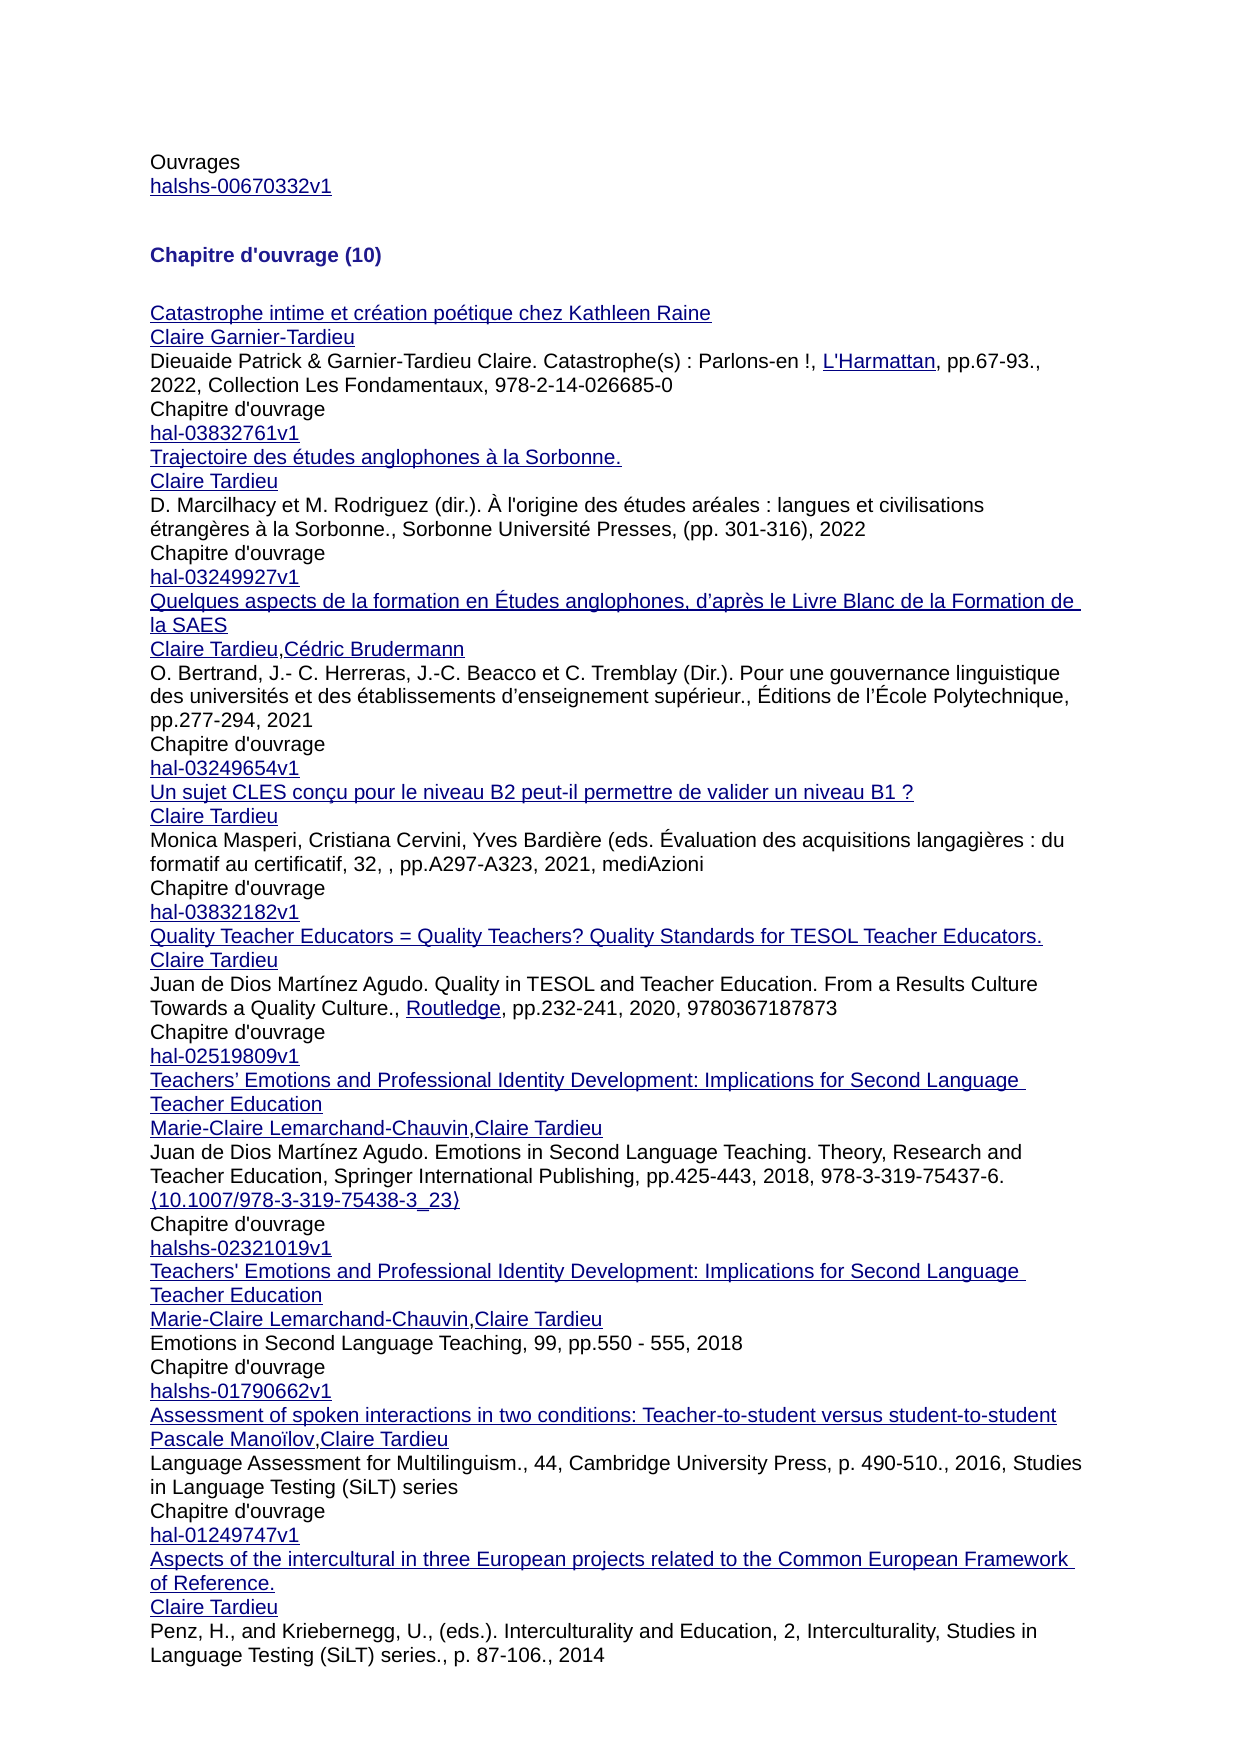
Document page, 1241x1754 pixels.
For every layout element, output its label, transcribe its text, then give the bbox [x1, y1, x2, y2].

table_cell Aspects of the intercultural in three European projects related to the Common European Framework of Reference. Claire Tardieu Penz, H., and Kriebernegg, U., (eds.). Interculturality and Education, 2, Interculturality, Studies in Language Testing (SiLT) series., p. 87-106. , 2014 [150, 1547, 1090, 1667]
subtitle Chapitre d'ouvrage (10) [150, 243, 1090, 267]
table_cell Assessment of spoken interactions in two conditions: Teacher-to-student versus student-to-student Pascale Manoïlov,Claire Tardieu Language Assessment for Multilinguism., 44, Cambridge University Press, p. 490-510., 2016, Studies in Language Testing (SiLT) series Chapitre d'ouvrage hal-01249747v1 [150, 1403, 1090, 1547]
table_cell Un sujet CLES conçu pour le niveau B2 peut-il permettre de valider un niveau B1 ? Claire Tardieu Monica Masperi, Cristiana Cervini, Yves Bardière (eds. Évaluation des acquisitions langagières : du formatif au certificatif, 32, , pp.A297-A323, 2021, mediAzioni Chapitre d'ouvrage hal-03832182v1 [150, 780, 1090, 924]
table_cell Ouvrages halshs-00670332v1 [150, 150, 1090, 198]
table_cell Quelques aspects de la formation en Études anglophones, d’après le Livre Blanc de la Formation de la SAES Claire Tardieu,Cédric Brudermann O. Bertrand, J.- C. Herreras, J.-C. Beacco et C. Tremblay (Dir.). Pour une gouvernance linguistique des universités et des établissements d’enseignement supérieur., Éditions de l’École Polytechnique, pp.277-294, 2021 Chapitre d'ouvrage hal-03249654v1 [150, 589, 1090, 780]
table_cell Quality Teacher Educators = Quality Teachers? Quality Standards for TESOL Teacher Educators. Claire Tardieu Juan de Dios Martínez Agudo. Quality in TESOL and Teacher Education. From a Results Culture Towards a Quality Culture., Routledge, pp.232-241, 2020, 9780367187873 Chapitre d'ouvrage hal-02519809v1 [150, 924, 1090, 1068]
table_header Catastrophe intime et création poétique chez Kathleen Raine Claire Garnier-Tardieu Dieuaide Patrick & Garnier-Tardieu Claire. Catastrophe(s) : Parlons-en !, L'Harmattan, pp.67-93., 2022, Collection Les Fondamentaux, 978-2-14-026685-0 Chapitre d'ouvrage hal-03832761v1 [150, 301, 1090, 445]
table_cell Trajectoire des études anglophones à la Sorbonne. Claire Tardieu D. Marcilhacy et M. Rodriguez (dir.). À l'origine des études aréales : langues et civilisations étrangères à la Sorbonne., Sorbonne Université Presses, (pp. 301-316), 2022 Chapitre d'ouvrage hal-03249927v1 [150, 445, 1090, 588]
table_cell Teachers' Emotions and Professional Identity Development: Implications for Second Language Teacher Education Marie-Claire Lemarchand-Chauvin,Claire Tardieu Emotions in Second Language Teaching, 99, pp.550 - 555, 2018 Chapitre d'ouvrage halshs-01790662v1 [150, 1259, 1090, 1403]
table_cell Teachers’ Emotions and Professional Identity Development: Implications for Second Language Teacher Education Marie-Claire Lemarchand-Chauvin,Claire Tardieu Juan de Dios Martínez Agudo. Emotions in Second Language Teaching. Theory, Research and Teacher Education, Springer International Publishing, pp.425-443, 2018, 978-3-319-75437-6. ⟨10.1007/978-3-319-75438-3_23⟩ Chapitre d'ouvrage halshs-02321019v1 [150, 1068, 1090, 1259]
